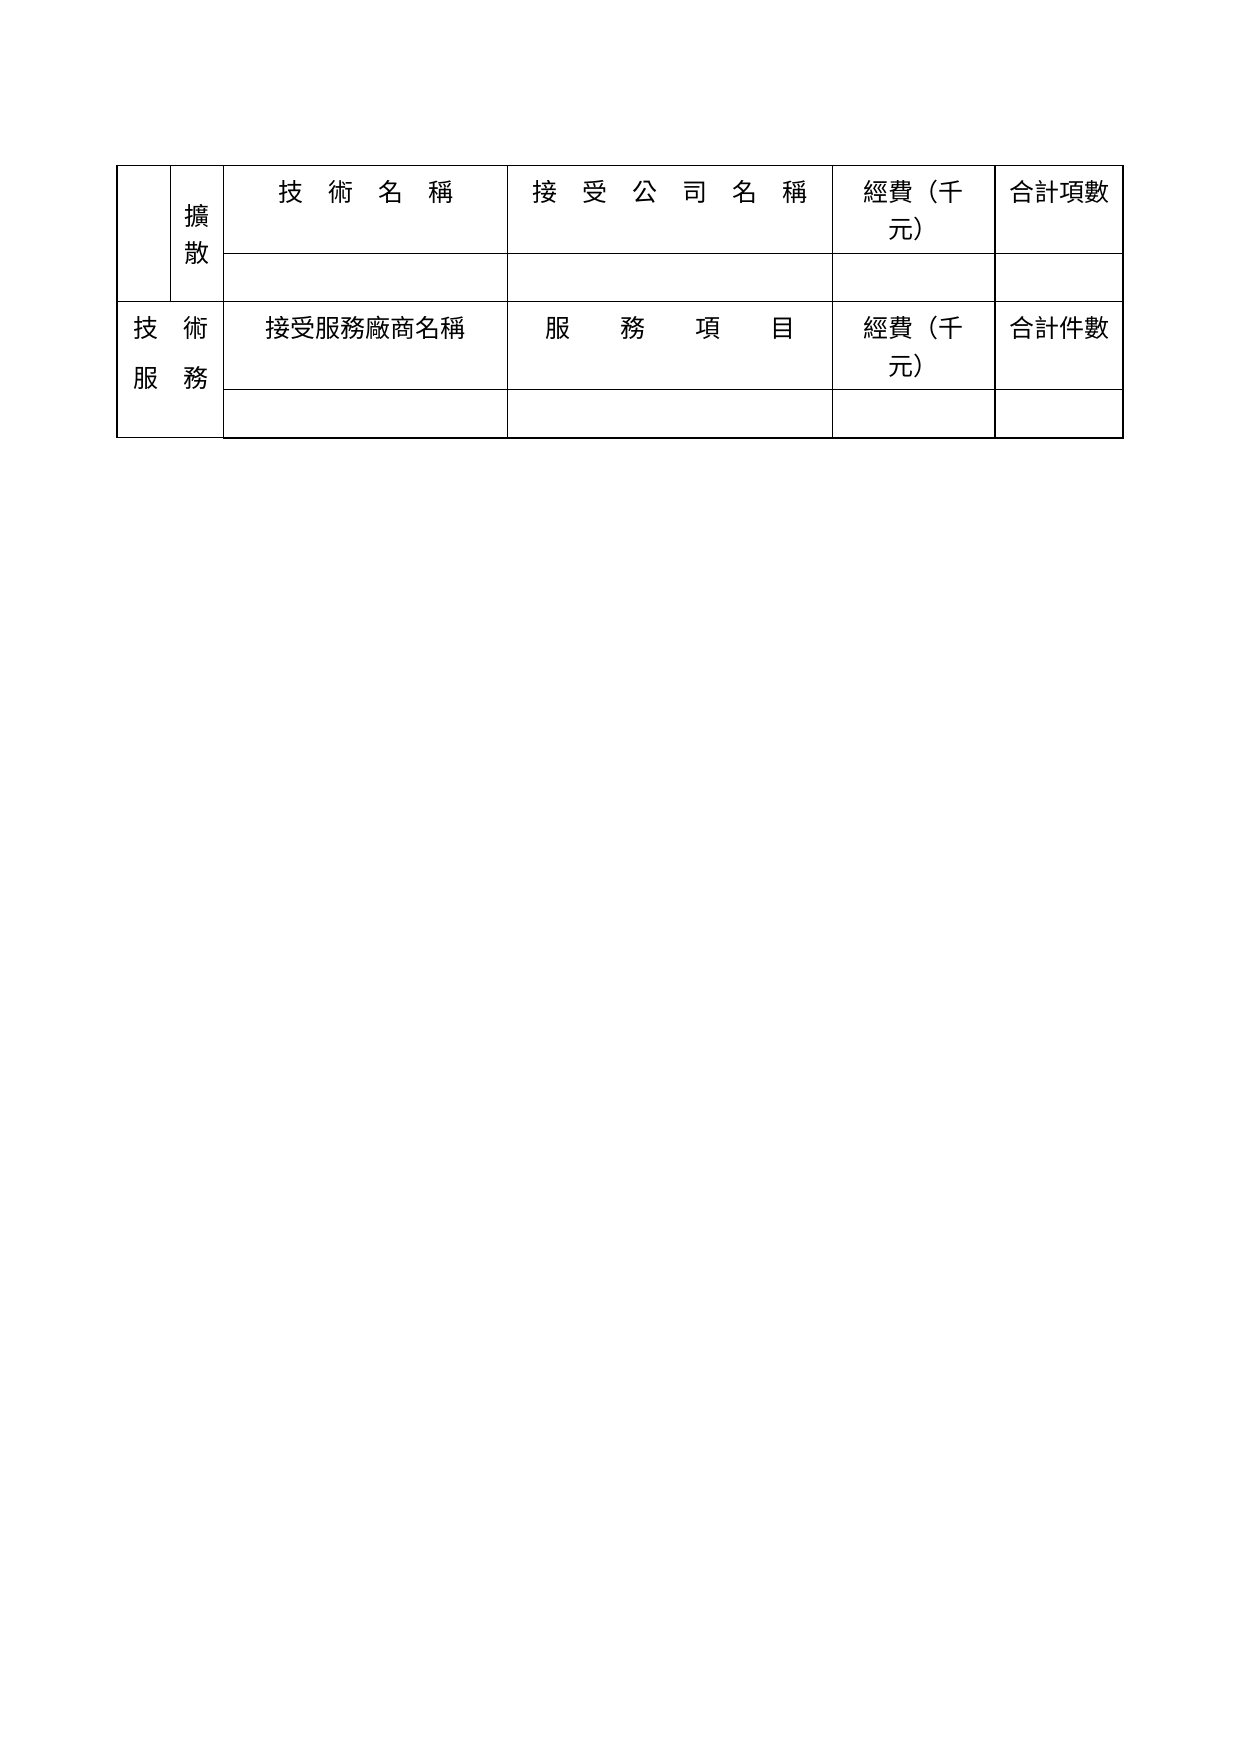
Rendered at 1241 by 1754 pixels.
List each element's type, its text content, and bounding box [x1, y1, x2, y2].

table_cell [118, 166, 170, 301]
table_cell [224, 390, 507, 437]
table_cell 經費（千元） [833, 166, 994, 253]
table_cell [224, 254, 507, 301]
table_cell [833, 390, 994, 437]
table_cell [508, 390, 832, 437]
table_cell 技 術 服 務 [118, 302, 223, 437]
table_cell [508, 254, 832, 301]
table_cell 合計件數 [996, 302, 1122, 389]
table_cell 服 務 項 目 [508, 302, 832, 389]
table_cell 合計項數 [996, 166, 1122, 253]
table_cell [996, 254, 1122, 301]
table_cell 經費（千元） [833, 302, 994, 389]
table_cell [996, 390, 1122, 437]
table_cell 接受服務廠商名稱 [224, 302, 507, 389]
table_cell [833, 254, 994, 301]
table_cell 擴散 [171, 166, 223, 301]
table_cell 技 術 名 稱 [224, 166, 507, 253]
table_cell 接 受 公 司 名 稱 [508, 166, 832, 253]
